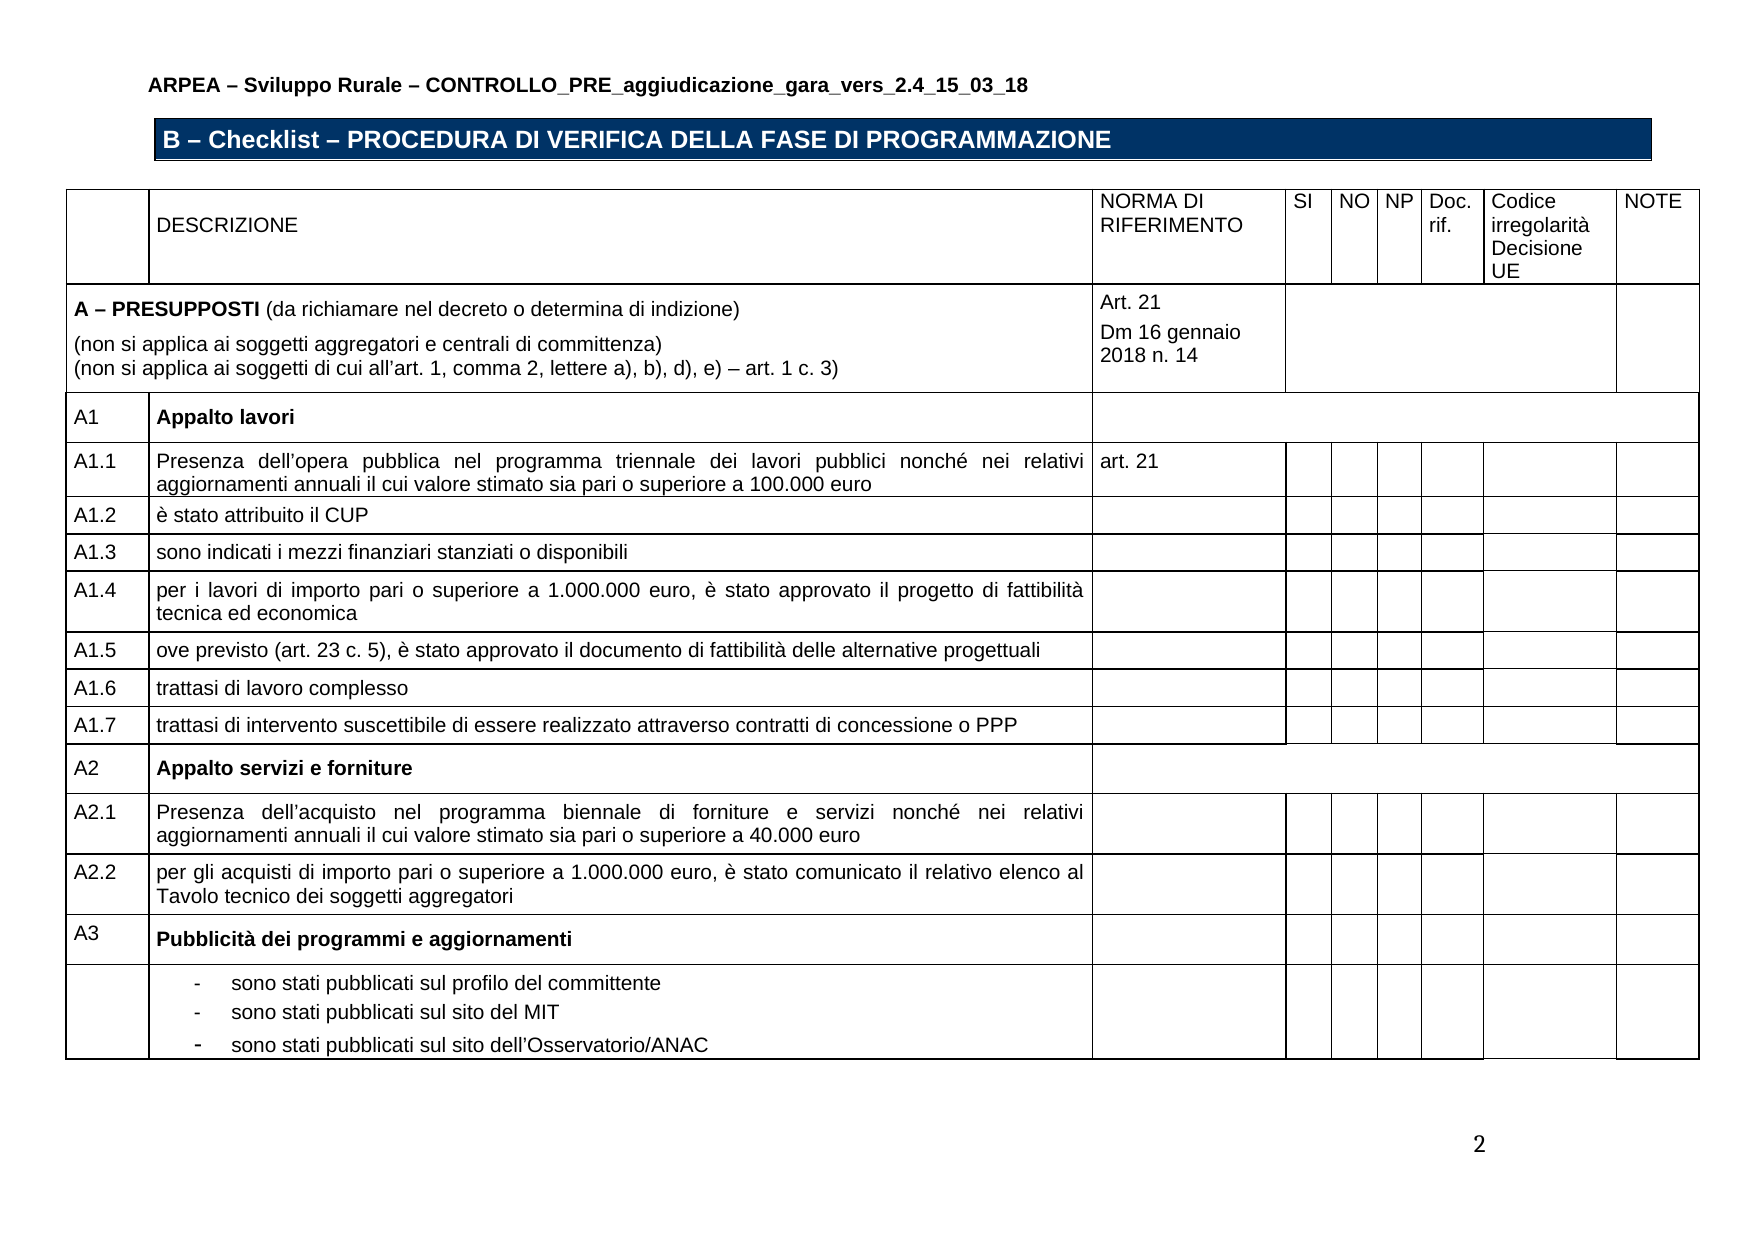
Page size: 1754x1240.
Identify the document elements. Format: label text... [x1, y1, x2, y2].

table_cell A2.1 [67, 794, 148, 853]
table_header DESCRIZIONE [150, 190, 1092, 283]
table_header NORMA DI RIFERIMENTO [1093, 190, 1285, 283]
table_cell [1422, 707, 1483, 743]
table_cell [1484, 744, 1617, 793]
table_cell [1378, 633, 1421, 668]
table_cell A2.2 [67, 855, 148, 914]
table_cell per i lavori di importo pari o superiore a 1.000.000 euro, è stato approvato il progetto di fattibilità tecnica ed economica [150, 572, 1092, 631]
table_cell [1093, 535, 1285, 570]
table_cell Appalto lavori [150, 393, 1092, 442]
table_cell [67, 965, 148, 1058]
table_cell [1332, 443, 1377, 496]
table_cell [1484, 632, 1616, 668]
table_cell [1484, 534, 1616, 570]
table_cell [1378, 572, 1421, 631]
table_cell A1.4 [67, 572, 148, 631]
table_cell Presenza dell’opera pubblica nel programma triennale dei lavori pubblici nonché nei relativi aggiornamenti annuali il cui valore stimato sia pari o superiore a 100.000 euro [150, 443, 1092, 496]
table_cell [1093, 572, 1285, 631]
table_cell [1332, 855, 1377, 914]
table_cell [1422, 497, 1483, 533]
table_cell [1484, 794, 1616, 853]
table_cell [1617, 670, 1698, 706]
table_cell [1422, 915, 1483, 963]
table_cell [1617, 535, 1698, 570]
table_cell è stato attribuito il CUP [150, 497, 1092, 533]
table_cell [1287, 855, 1331, 914]
table_cell [1422, 535, 1483, 570]
table_cell [1378, 393, 1422, 442]
table_cell [1378, 744, 1422, 793]
table_cell [1484, 497, 1616, 533]
table_cell A1.7 [67, 707, 148, 743]
table_cell [1332, 633, 1377, 668]
table_cell [1617, 572, 1698, 631]
table_cell [1484, 285, 1616, 392]
table_cell [1287, 443, 1331, 496]
table_cell [1378, 965, 1421, 1058]
table_cell [1287, 572, 1331, 631]
table_cell [1617, 965, 1698, 1058]
table_cell [1484, 393, 1617, 442]
table_cell [1484, 854, 1616, 914]
table_cell [1093, 393, 1286, 442]
table_cell trattasi di lavoro complesso [150, 670, 1092, 706]
table_cell [1617, 855, 1698, 914]
table_cell [1332, 915, 1377, 963]
table_cell [1332, 794, 1377, 853]
table_cell [1422, 443, 1483, 496]
table_cell [1422, 744, 1484, 793]
table_cell trattasi di intervento suscettibile di essere realizzato attraverso contratti di concessione o PPP [150, 707, 1092, 743]
table_cell [1286, 744, 1332, 793]
table_cell [1287, 915, 1331, 963]
table_cell [1287, 535, 1331, 570]
table_cell [1286, 393, 1332, 442]
table_cell [1617, 745, 1698, 793]
table_cell [1093, 794, 1285, 853]
table_cell [1093, 745, 1286, 793]
table_cell [1287, 670, 1331, 706]
table_cell [1378, 285, 1422, 392]
table_cell [1287, 794, 1331, 853]
table_cell [1422, 965, 1483, 1058]
table_cell [1378, 535, 1421, 570]
table_header Codice irregolarità Decisione UE [1485, 190, 1616, 283]
table_cell [1422, 393, 1484, 442]
table_cell [1422, 285, 1484, 392]
table_cell [1332, 965, 1377, 1058]
table_cell A2 [67, 745, 148, 793]
table_cell [1332, 572, 1377, 631]
table_cell [1332, 670, 1377, 706]
table_cell [1378, 707, 1421, 743]
table_header Doc. rif. [1422, 190, 1483, 283]
table_cell A1.2 [67, 497, 148, 533]
table_cell [1484, 669, 1616, 706]
table_cell [1093, 855, 1285, 914]
table_cell A1.5 [67, 633, 148, 668]
table_cell [1287, 633, 1331, 668]
table_cell Appalto servizi e forniture [150, 745, 1092, 793]
table_cell [1378, 794, 1421, 853]
table_header NP [1378, 190, 1421, 283]
table_header NOTE [1617, 190, 1699, 283]
table_cell [1093, 707, 1285, 743]
table_cell [1617, 707, 1698, 743]
table_cell [1617, 393, 1698, 442]
table_cell sono indicati i mezzi finanziari stanziati o disponibili [150, 535, 1092, 570]
table_cell [1093, 915, 1285, 963]
table_cell A3 [67, 915, 148, 963]
table_cell [1617, 794, 1698, 853]
table_cell [1617, 497, 1698, 533]
table_cell [1378, 443, 1421, 496]
table_cell A1.6 [67, 670, 148, 706]
table_cell [1287, 497, 1331, 533]
table_cell [1484, 571, 1616, 631]
table_header SI [1286, 190, 1331, 283]
table_cell [1332, 707, 1377, 743]
table_header B – Checklist – PROCEDURA DI VERIFICA DELLA FASE DI PROGRAMMAZIONE [156, 119, 1651, 159]
table_cell Pubblicità dei programmi e aggiornamenti [150, 915, 1092, 963]
table_cell [1093, 670, 1285, 706]
table_cell [1093, 497, 1285, 533]
table_cell A1 [67, 393, 148, 442]
table_cell [1378, 670, 1421, 706]
table_cell [1378, 855, 1421, 914]
table_cell Art. 21 Dm 16 gennaio 2018 n. 14 [1093, 285, 1285, 392]
table_cell [1332, 744, 1378, 793]
table_cell [1617, 443, 1698, 496]
table_cell [1484, 443, 1616, 496]
table_cell [1617, 285, 1699, 392]
table_cell A1.3 [67, 535, 148, 570]
table_cell [1332, 535, 1377, 570]
table_cell [1484, 915, 1616, 963]
table_cell [1617, 633, 1698, 668]
table_header [67, 190, 148, 283]
table_cell [1422, 670, 1483, 706]
table_cell Presenza dell’acquisto nel programma biennale di forniture e servizi nonché nei relativi aggiornamenti annuali il cui valore stimato sia pari o superiore a 40.000 euro [150, 794, 1092, 853]
table_cell ove previsto (art. 23 c. 5), è stato approvato il documento di fattibilità delle alternative progettuali [150, 633, 1092, 668]
table_cell [1287, 707, 1331, 743]
table_cell [1286, 285, 1332, 392]
table_cell [1093, 633, 1285, 668]
table_cell [1332, 393, 1378, 442]
table_cell sono stati pubblicati sul profilo del committente sono stati pubblicati sul sito del MIT sono stati pubblicati sul sito dell’Osservatorio/ANAC [150, 965, 1092, 1058]
table_cell per gli acquisti di importo pari o superiore a 1.000.000 euro, è stato comunicato il relativo elenco al Tavolo tecnico dei soggetti aggregatori [150, 855, 1092, 914]
table_cell [1422, 794, 1483, 853]
table_cell [1378, 915, 1421, 963]
table_cell art. 21 [1093, 443, 1285, 496]
table_cell [1422, 633, 1483, 668]
table_header NO [1332, 190, 1377, 283]
table_cell [1332, 497, 1377, 533]
table_cell [1422, 855, 1483, 914]
table_cell [1484, 707, 1616, 743]
table_cell [1332, 285, 1378, 392]
table_cell [1287, 965, 1331, 1058]
table_cell A – PRESUPPOSTI (da richiamare nel decreto o determina di indizione) (non si applica ai soggetti aggregatori e centrali di committenza) (non si applica ai soggetti di cui all’art. 1, comma 2, lettere a), b), d), e) – art. 1 c. 3) [67, 285, 1092, 392]
table_cell [1093, 965, 1285, 1058]
table_cell [1484, 965, 1616, 1058]
table_cell [1617, 915, 1698, 963]
table_cell [1378, 497, 1421, 533]
table_cell [1422, 572, 1483, 631]
table_cell A1.1 [67, 443, 148, 496]
